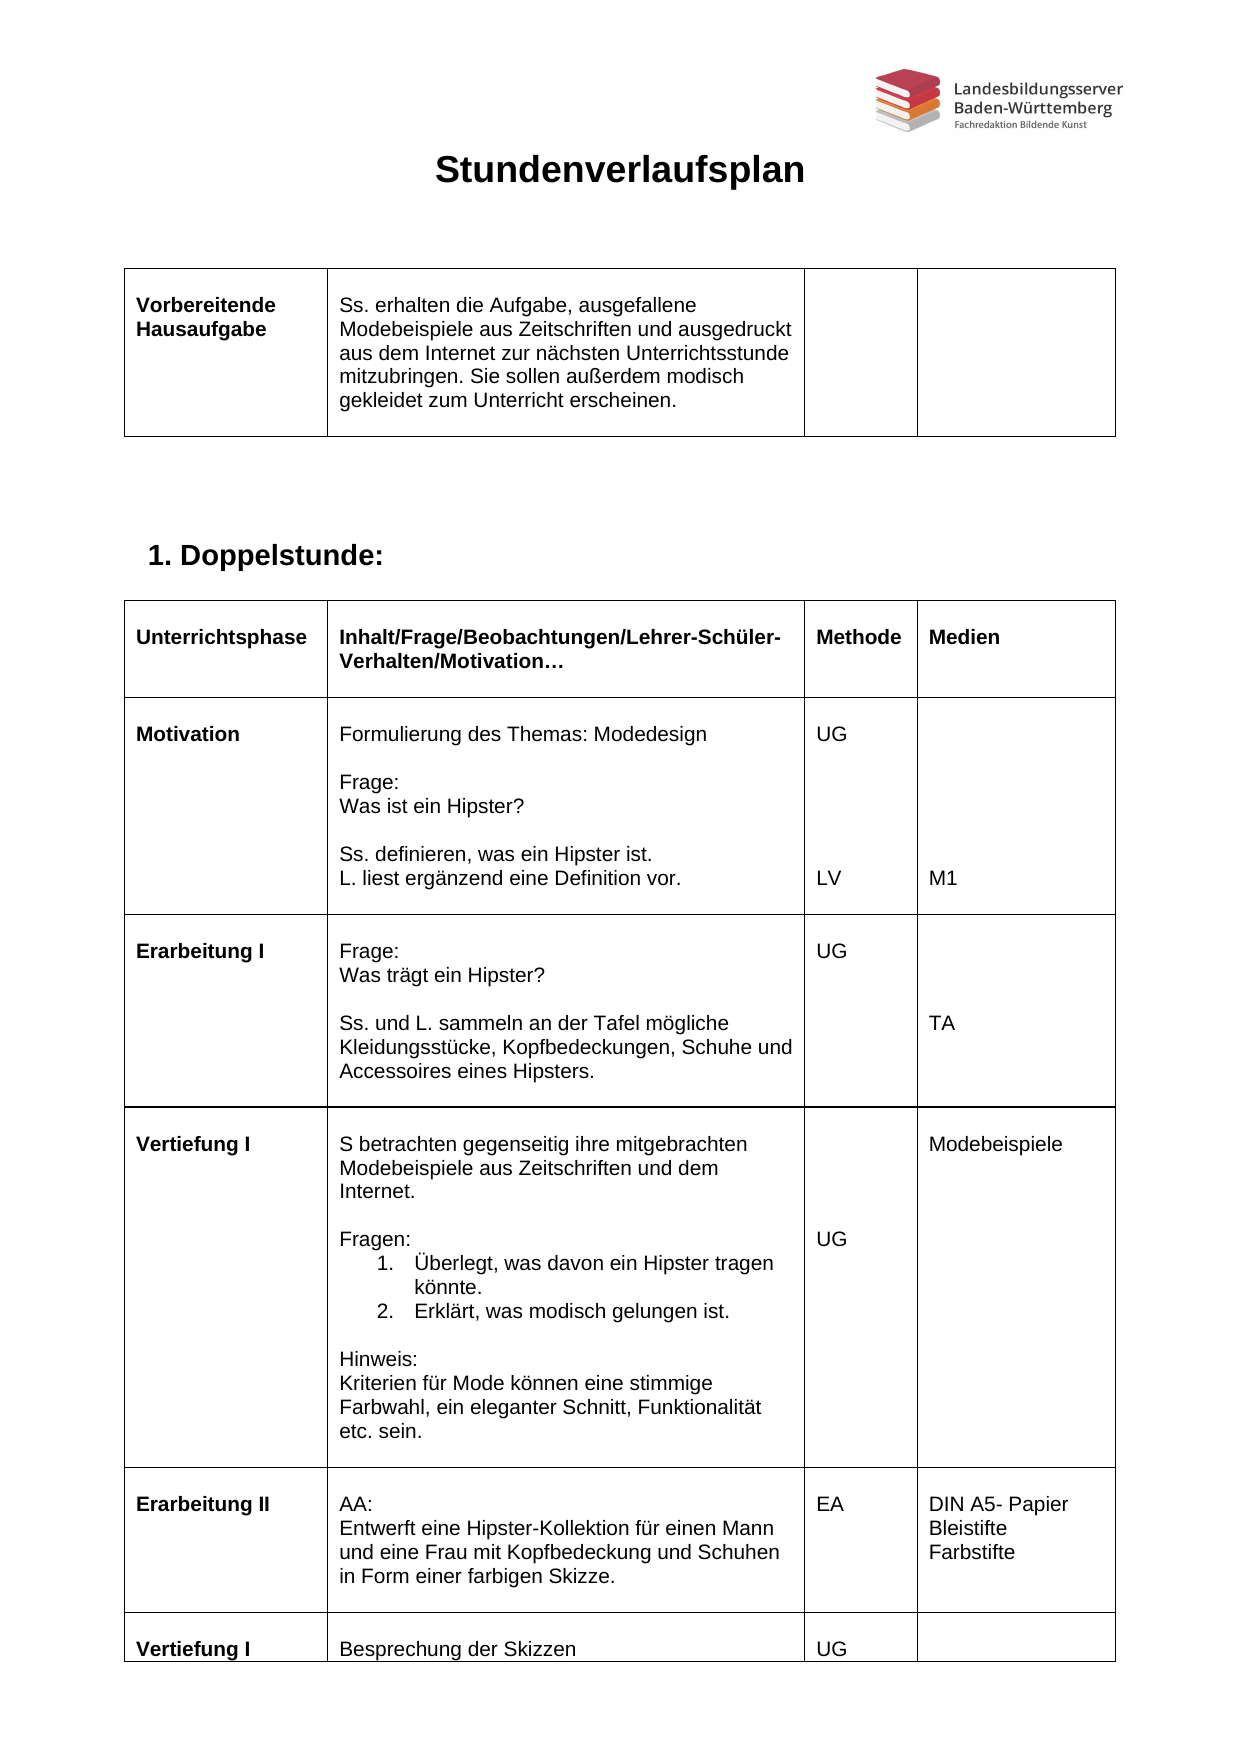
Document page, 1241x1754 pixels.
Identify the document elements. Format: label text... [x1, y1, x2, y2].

table_cell M1 [918, 698, 1115, 914]
table_cell Frage: Was trägt ein Hipster? Ss. und L. sammeln an der Tafel mögliche Kleidungsstücke, Kopfbedeckungen, Schuhe und Accessoires eines Hipsters. [328, 915, 804, 1106]
table_cell Vertiefung I [125, 1108, 327, 1467]
table_header [918, 269, 1115, 436]
table_header Vorbereitende Hausaufgabe [125, 269, 327, 436]
table_cell Motivation [125, 698, 327, 914]
table_cell TA [918, 915, 1115, 1106]
table_cell [918, 1613, 1115, 1661]
table_cell AA: Entwerft eine Hipster-Kollektion für einen Mann und eine Frau mit Kopfbedeckung und Schuhen in Form einer farbigen Skizze. [328, 1468, 804, 1612]
table_header Ss. erhalten die Aufgabe, ausgefallene Modebeispiele aus Zeitschriften und ausgedruckt aus dem Internet zur nächsten Unterrichtsstunde mitzubringen. Sie sollen außerdem modisch gekleidet zum Unterricht erscheinen. [328, 269, 804, 436]
table_cell Modebeispiele [918, 1108, 1115, 1467]
table_header Unterrichtsphase [125, 601, 327, 697]
table_cell UG [805, 1613, 917, 1661]
table_header Medien [918, 601, 1115, 697]
table_header [805, 269, 917, 436]
table_cell DIN A5- Papier Bleistifte Farbstifte [918, 1468, 1115, 1612]
table_cell UG [805, 915, 917, 1106]
table_cell UG [805, 1108, 917, 1467]
table_cell UG LV [805, 698, 917, 914]
table_cell S betrachten gegenseitig ihre mitgebrachten Modebeispiele aus Zeitschriften und dem Internet. Fragen: Überlegt, was davon ein Hipster tragen könnte. Erklärt, was modisch gelungen ist. Hinweis: Kriterien für Mode können eine stimmige Farbwahl, ein eleganter Schnitt, Funktionalität etc. sein. [328, 1108, 804, 1467]
table_cell EA [805, 1468, 917, 1612]
text 1. Doppelstunde: [148, 538, 1093, 571]
table_cell Erarbeitung I [125, 915, 327, 1106]
table_cell Erarbeitung II [125, 1468, 327, 1612]
table_cell Vertiefung I [125, 1613, 327, 1661]
table_header Methode [805, 601, 917, 697]
text Stundenverlaufsplan [148, 148, 1093, 191]
table_header Inhalt/Frage/Beobachtungen/Lehrer-Schüler-Verhalten/Motivation… [328, 601, 804, 697]
table_cell Formulierung des Themas: Modedesign Frage: Was ist ein Hipster? Ss. definieren, was ein Hipster ist. L. liest ergänzend eine Definition vor. [328, 698, 804, 914]
table_cell Besprechung der Skizzen [328, 1613, 804, 1661]
